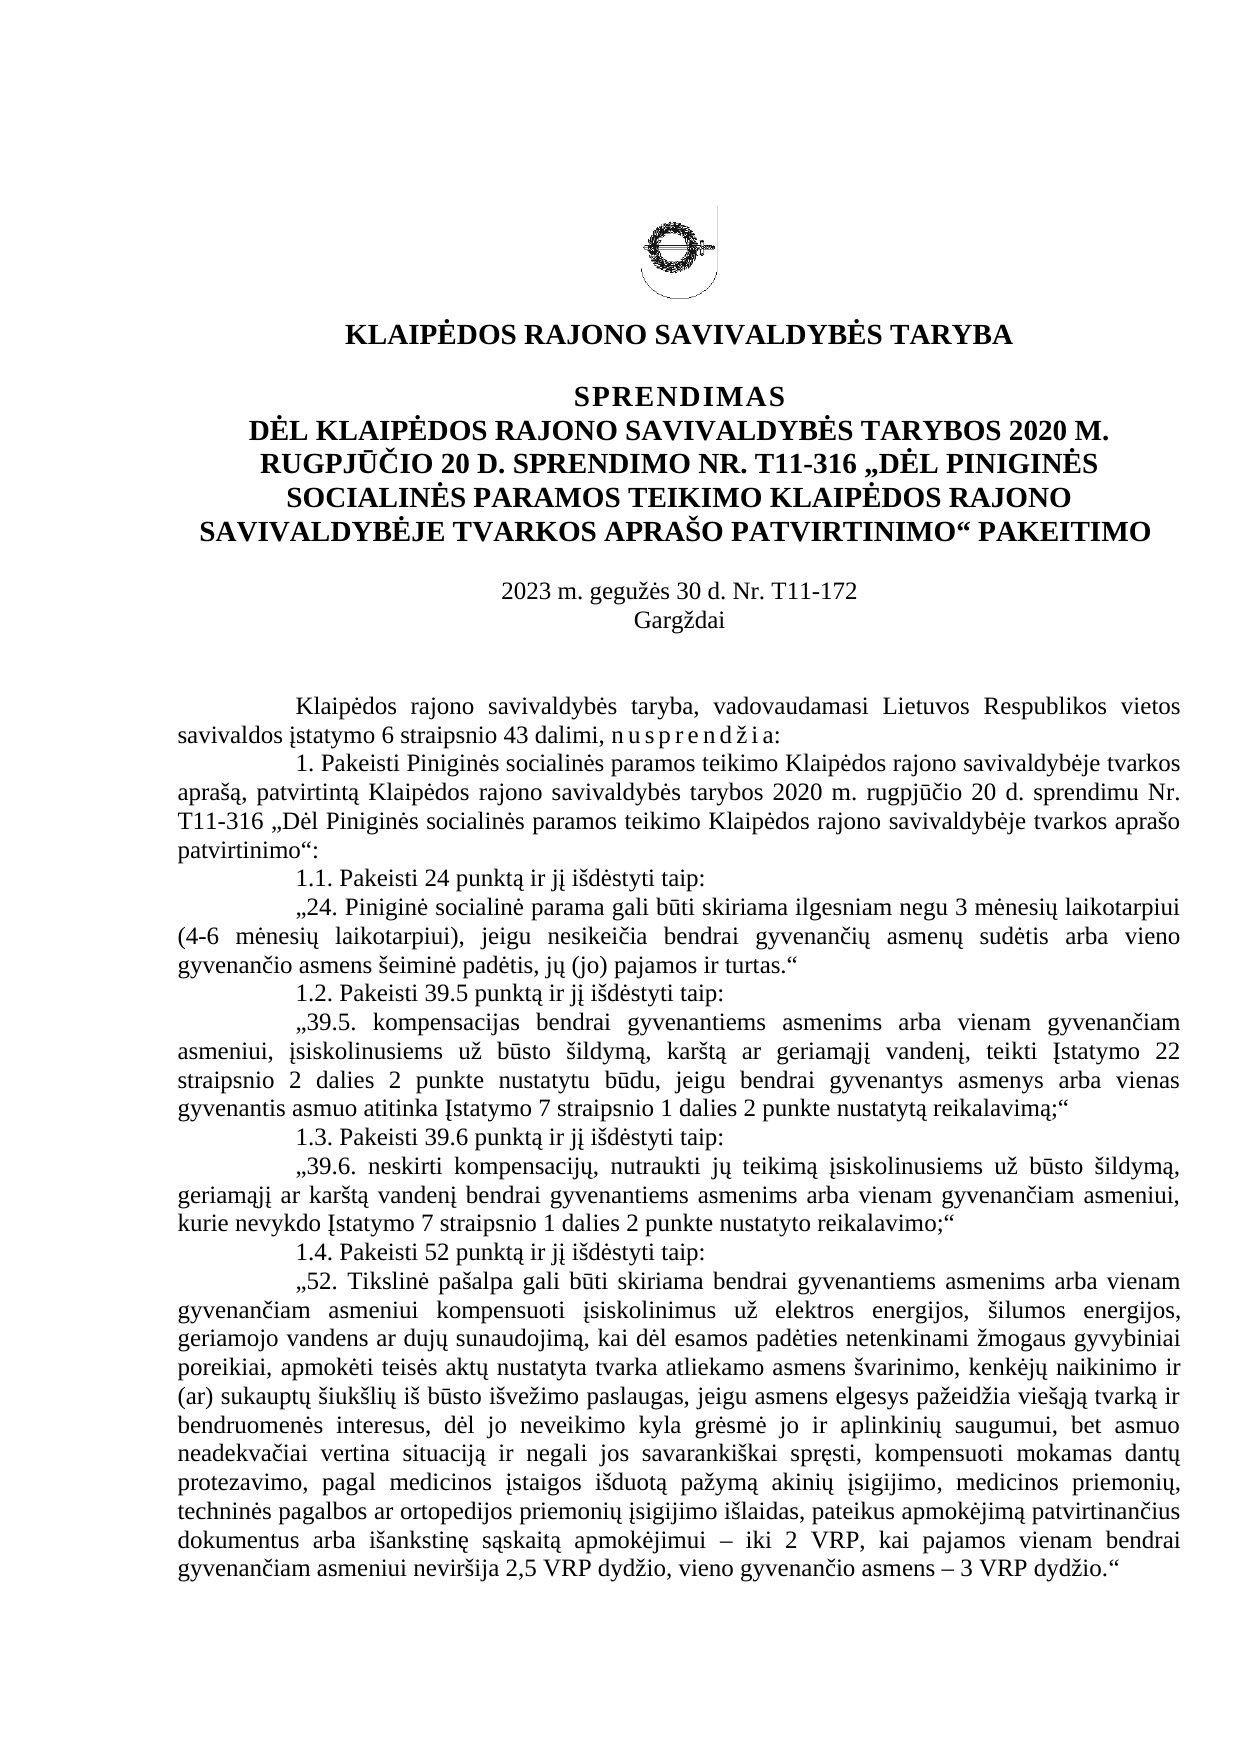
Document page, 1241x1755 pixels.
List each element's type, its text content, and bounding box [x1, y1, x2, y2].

text „39.6. neskirti kompensacijų, nutraukti jų teikimą įsiskolinusiems už būsto šildymą, geriamąjį ar karštą vandenį bendrai gyvenantiems asmenims arba vienam gyvenančiam asmeniui, kurie nevykdo Įstatymo 7 straipsnio 1 dalies 2 punkte nustatyto reikalavimo;“ [177, 1151, 1181, 1237]
text Gargždai [177, 605, 1181, 633]
text DĖL KLAIPĖDOS RAJONO SAVIVALDYBĖS TARYBOS 2020 M. RUGPJŪČIO 20 D. SPRENDIMO NR. T11-316 „DĖL PINIGINĖS SOCIALINĖS PARAMOS TEIKIMO KLAIPĖDOS RAJONO SAVIVALDYBĖJE TVARKOS APRAŠO PATVIRTINIMO“ PAKEITIMO [177, 413, 1181, 547]
text SPRENDIMAS [177, 379, 1181, 413]
text 2023 m. gegužės 30 d. Nr. T11-172 [177, 576, 1181, 605]
text 1.4. Pakeisti 52 punktą ir jį išdėstyti taip: [177, 1237, 1181, 1266]
text KLAIPĖDOS RAJONO SAVIVALDYBĖS TARYBA [177, 317, 1181, 351]
text Klaipėdos rajono savivaldybės taryba, vadovaudamasi Lietuvos Respublikos vietos savivaldos įstatymo 6 straipsnio 43 dalimi, nusprendžia: [177, 691, 1181, 748]
text 1.1. Pakeisti 24 punktą ir jį išdėstyti taip: [177, 863, 1181, 892]
text „39.5. kompensacijas bendrai gyvenantiems asmenims arba vienam gyvenančiam asmeniui, įsiskolinusiems už būsto šildymą, karštą ar geriamąjį vandenį, teikti Įstatymo 22 straipsnio 2 dalies 2 punkte nustatytu būdu, jeigu bendrai gyvenantys asmenys arba vienas gyvenantis asmuo atitinka Įstatymo 7 straipsnio 1 dalies 2 punkte nustatytą reikalavimą;“ [177, 1007, 1181, 1122]
text 1. Pakeisti Piniginės socialinės paramos teikimo Klaipėdos rajono savivaldybėje tvarkos aprašą, patvirtintą Klaipėdos rajono savivaldybės tarybos 2020 m. rugpjūčio 20 d. sprendimu Nr. T11-316 „Dėl Piniginės socialinės paramos teikimo Klaipėdos rajono savivaldybėje tvarkos aprašo patvirtinimo“: [177, 748, 1181, 863]
text „52. Tikslinė pašalpa gali būti skiriama bendrai gyvenantiems asmenims arba vienam gyvenančiam asmeniui kompensuoti įsiskolinimus už elektros energijos, šilumos energijos, geriamojo vandens ar dujų sunaudojimą, kai dėl esamos padėties netenkinami žmogaus gyvybiniai poreikiai, apmokėti teisės aktų nustatyta tvarka atliekamo asmens švarinimo, kenkėjų naikinimo ir (ar) sukauptų šiukšlių iš būsto išvežimo paslaugas, jeigu asmens elgesys pažeidžia viešąją tvarką ir bendruomenės interesus, dėl jo neveikimo kyla grėsmė jo ir aplinkinių saugumui, bet asmuo neadekvačiai vertina situaciją ir negali jos savarankiškai spręsti, kompensuoti mokamas dantų protezavimo, pagal medicinos įstaigos išduotą pažymą akinių įsigijimo, medicinos priemonių, techninės pagalbos ar ortopedijos priemonių įsigijimo išlaidas, pateikus apmokėjimą patvirtinančius dokumentus arba išankstinę sąskaitą apmokėjimui – iki 2 VRP, kai pajamos vienam bendrai gyvenančiam asmeniui neviršija 2,5 VRP dydžio, vieno gyvenančio asmens – 3 VRP dydžio.“ [177, 1266, 1181, 1582]
text 1.2. Pakeisti 39.5 punktą ir jį išdėstyti taip: [177, 978, 1181, 1007]
text 1.3. Pakeisti 39.6 punktą ir jį išdėstyti taip: [177, 1122, 1181, 1151]
text „24. Piniginė socialinė parama gali būti skiriama ilgesniam negu 3 mėnesių laikotarpiui (4-6 mėnesių laikotarpiui), jeigu nesikeičia bendrai gyvenančių asmenų sudėtis arba vieno gyvenančio asmens šeiminė padėtis, jų (jo) pajamos ir turtas.“ [177, 892, 1181, 978]
